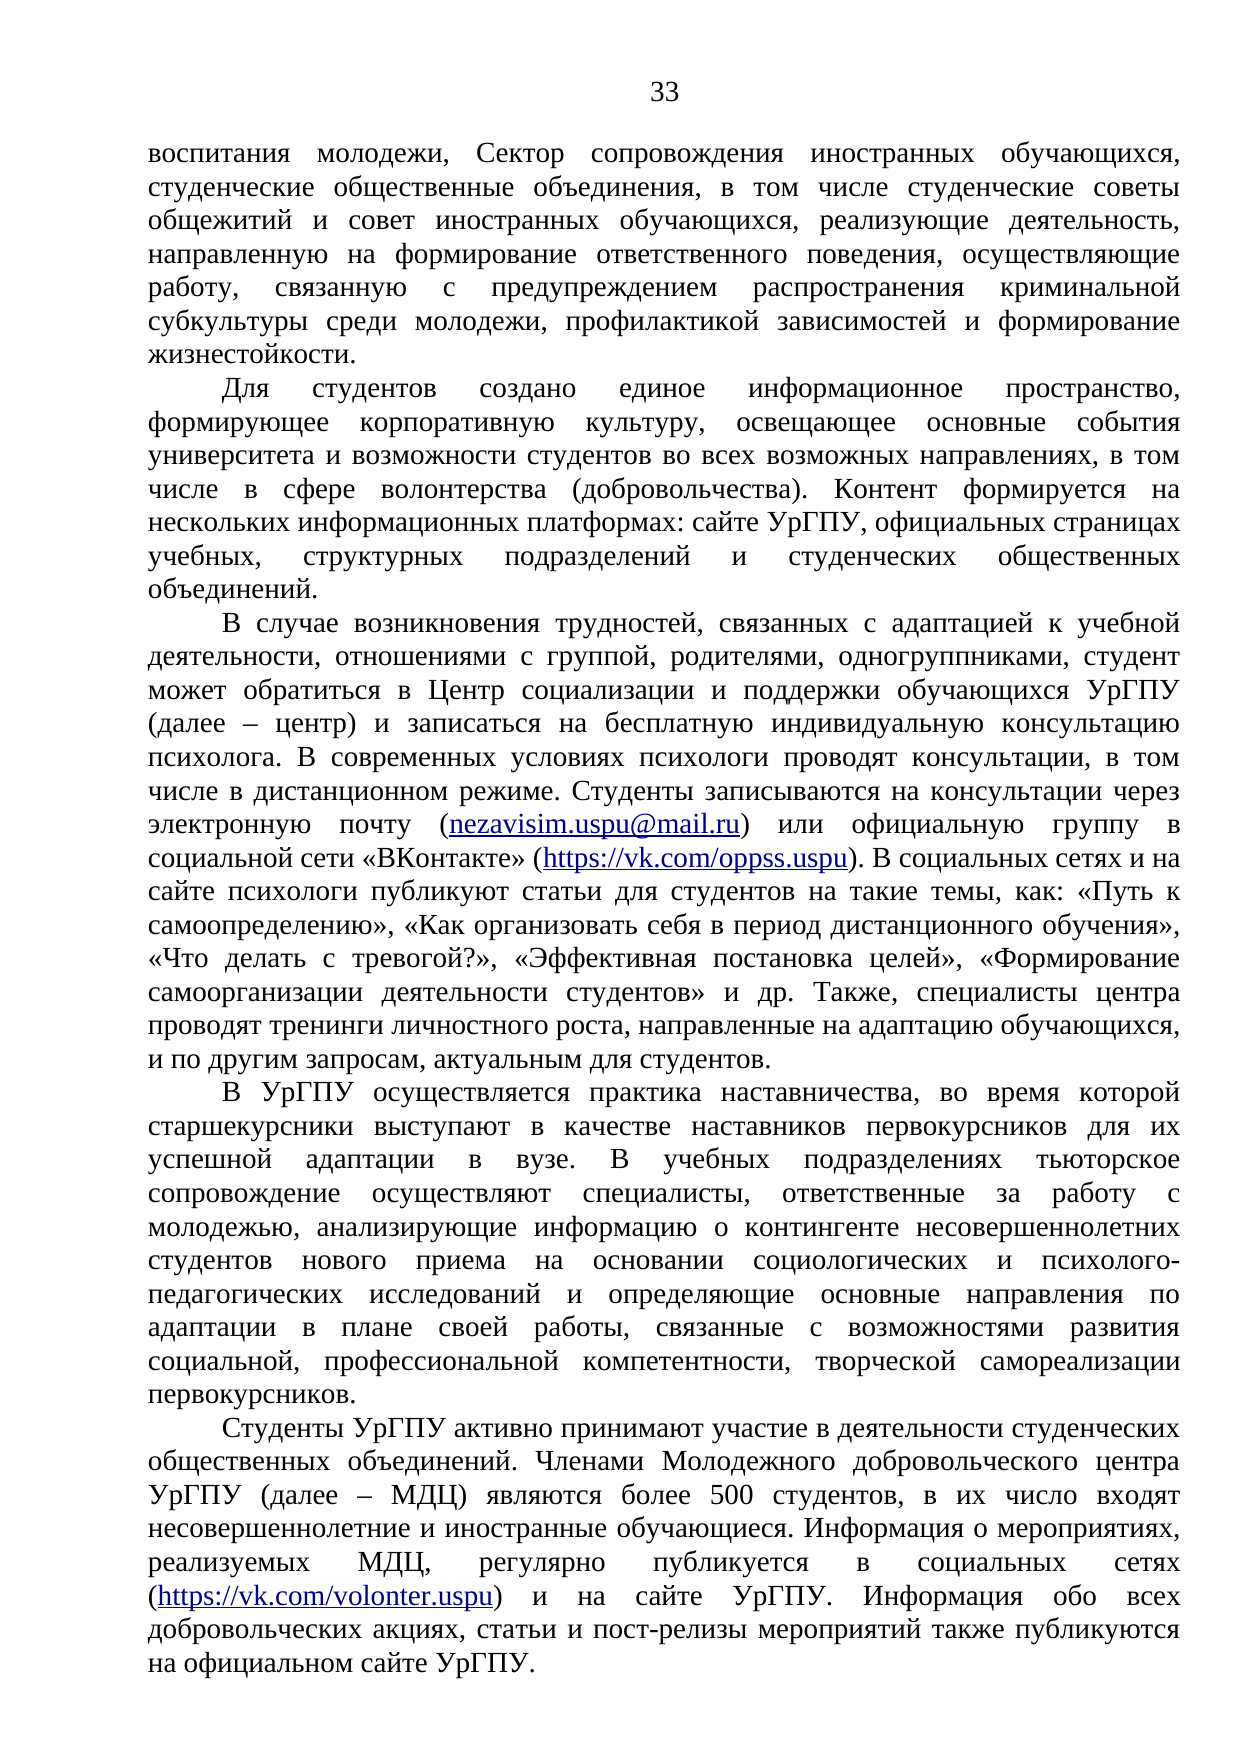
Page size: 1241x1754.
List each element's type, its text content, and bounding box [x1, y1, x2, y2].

text Студенты УрГПУ активно принимают участие в деятельности студенческих общественных объединений. Членами Молодежного добровольческого центра УрГПУ (далее – МДЦ) являются более 500 студентов, в их число входят несовершеннолетние и иностранные обучающиеся. Информация о мероприятиях, реализуемых МДЦ, регулярно публикуется в социальных сетях (https://vk.com/volonter.uspu) и на сайте УрГПУ. Информация обо всех добровольческих акциях, статьи и пост-релизы мероприятий также публикуются на официальном сайте УрГПУ. [148, 1410, 1181, 1678]
text воспитания молодежи, Сектор сопровождения иностранных обучающихся, студенческие общественные объединения, в том числе студенческие советы общежитий и совет иностранных обучающихся, реализующие деятельность, направленную на формирование ответственного поведения, осуществляющие работу, связанную с предупреждением распространения криминальной субкультуры среди молодежи, профилактикой зависимостей и формирование жизнестойкости. [148, 135, 1181, 370]
text В УрГПУ осуществляется практика наставничества, во время которой старшекурсники выступают в качестве наставников первокурсников для их успешной адаптации в вузе. В учебных подразделениях тьюторское сопровождение осуществляют специалисты, ответственные за работу с молодежью, анализирующие информацию о контингенте несовершеннолетних студентов нового приема на основании социологических и психолого-педагогических исследований и определяющие основные направления по адаптации в плане своей работы, связанные с возможностями развития социальной, профессиональной компетентности, творческой самореализации первокурсников. [148, 1074, 1181, 1410]
text В случае возникновения трудностей, связанных с адаптацией к учебной деятельности, отношениями с группой, родителями, одногруппниками, студент может обратиться в Центр социализации и поддержки обучающихся УрГПУ (далее – центр) и записаться на бесплатную индивидуальную консультацию психолога. В современных условиях психологи проводят консультации, в том числе в дистанционном режиме. Студенты записываются на консультации через электронную почту (nezavisim.uspu@mail.ru) или официальную группу в социальной сети «ВКонтакте» (https://vk.com/oppss.uspu). В социальных сетях и на сайте психологи публикуют статьи для студентов на такие темы, как: «Путь к самоопределению», «Как организовать себя в период дистанционного обучения», «Что делать с тревогой?», «Эффективная постановка целей», «Формирование самоорганизации деятельности студентов» и др. Также, специалисты центра проводят тренинги личностного роста, направленные на адаптацию обучающихся, и по другим запросам, актуальным для студентов. [148, 605, 1181, 1074]
text Для студентов создано единое информационное пространство, формирующее корпоративную культуру, освещающее основные события университета и возможности студентов во всех возможных направлениях, в том числе в сфере волонтерства (добровольчества). Контент формируется на нескольких информационных платформах: сайте УрГПУ, официальных страницах учебных, структурных подразделений и студенческих общественных объединений. [148, 370, 1181, 605]
